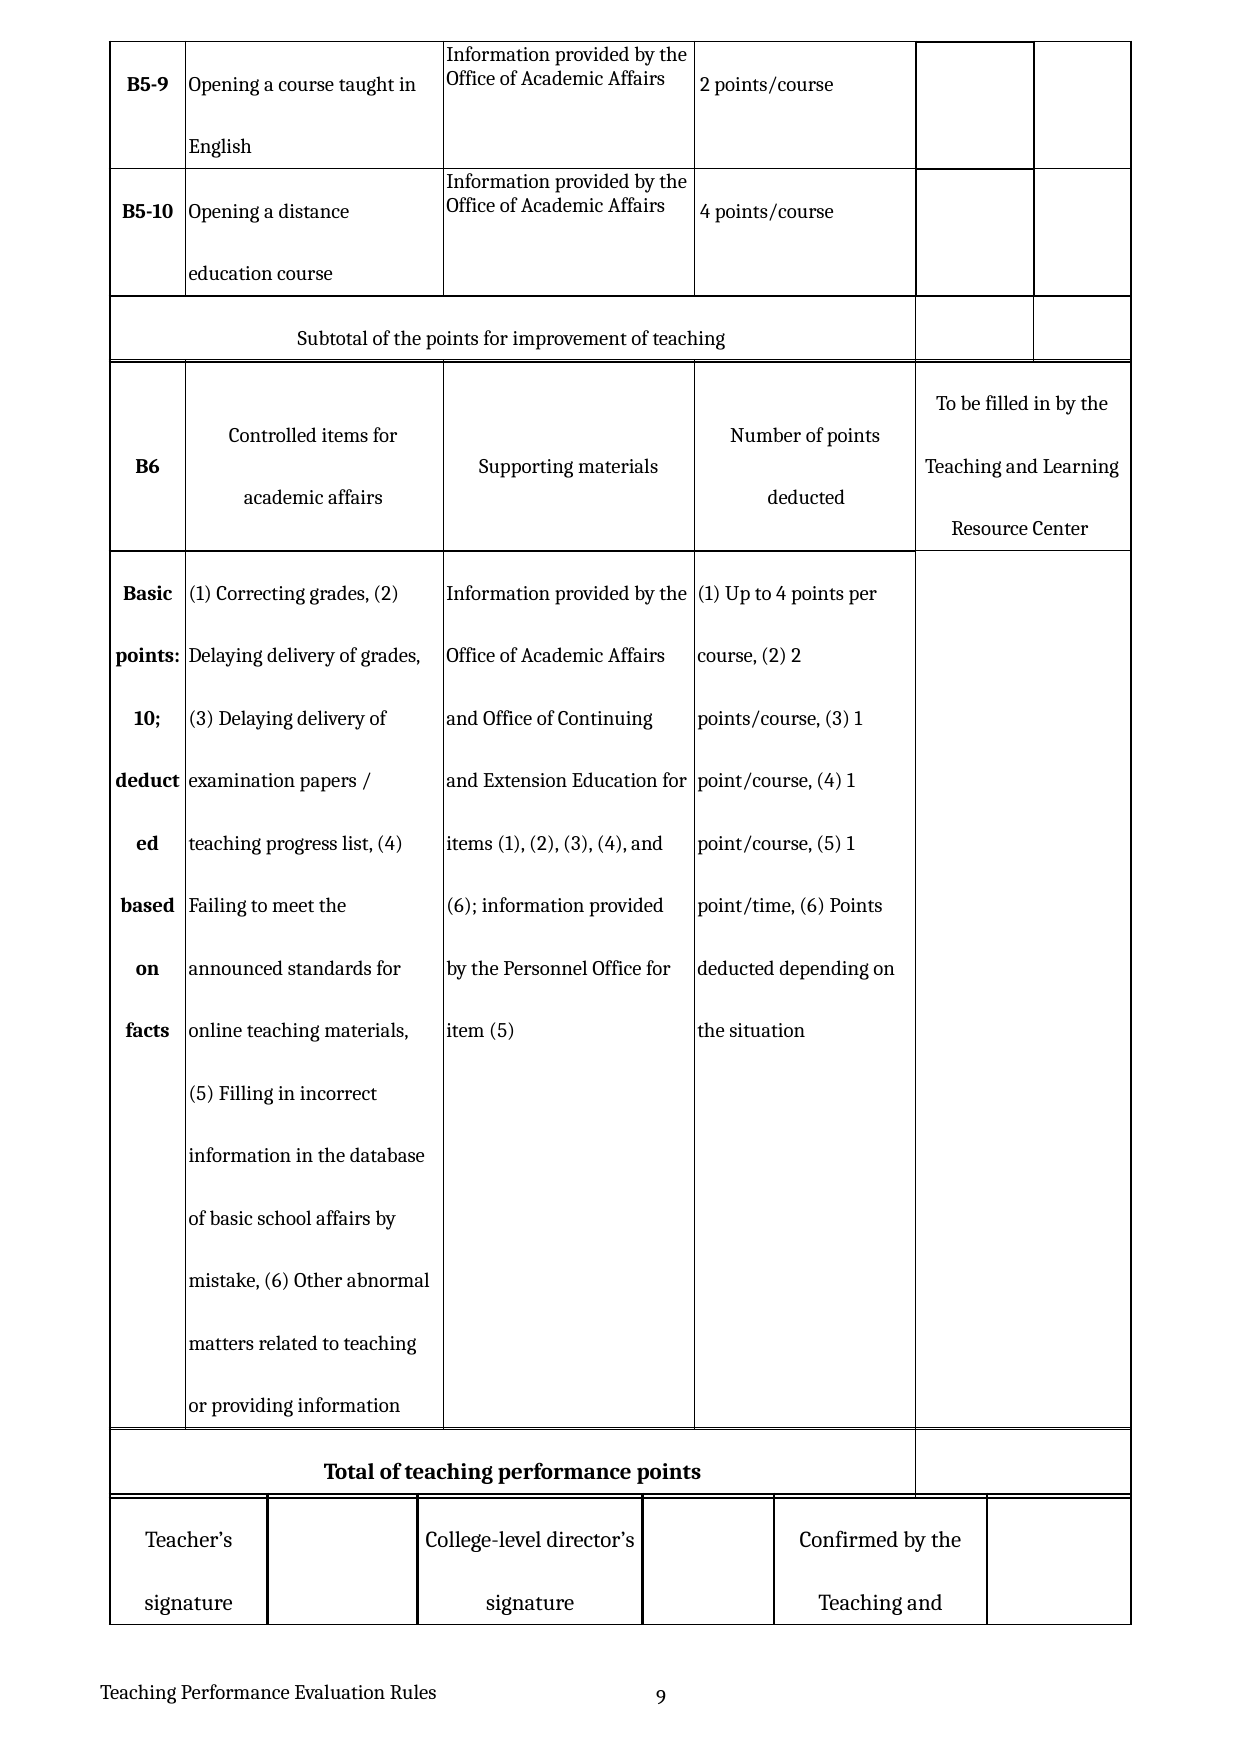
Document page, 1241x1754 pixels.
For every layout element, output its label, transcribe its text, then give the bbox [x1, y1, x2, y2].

table_cell Controlled items for academic affairs [186, 363, 443, 550]
table_cell (1) Up to 4 points per course, (2) 2 points/course, (3) 1 point/course, (4) 1 point/course, (5) 1 point/time, (6) Points deducted depending on the situation [695, 552, 915, 1427]
table_cell B6 [111, 363, 185, 550]
table_cell [916, 297, 1033, 359]
table_cell Opening a course taught in English [186, 42, 443, 168]
table_cell B5-9 [111, 42, 185, 168]
table_cell [1034, 297, 1130, 359]
table_cell 4 points/course [695, 169, 915, 295]
table_cell Opening a distance education course [186, 169, 443, 295]
table_cell [644, 1499, 773, 1624]
table_cell [916, 1430, 1130, 1493]
table_cell [916, 551, 1130, 1427]
table_cell College-level director’s signature [419, 1499, 641, 1624]
table_cell [1035, 42, 1130, 168]
table_cell [917, 43, 1033, 168]
table_cell Total of teaching performance points [111, 1430, 915, 1493]
table_cell Subtotal of the points for improvement of teaching [111, 297, 915, 359]
table_cell Teacher’s signature [111, 1499, 266, 1624]
table_cell Supporting materials [444, 363, 694, 550]
table_cell (1) Correcting grades, (2) Delaying delivery of grades, (3) Delaying delivery of examination papers / teaching progress list, (4) Failing to meet the announced standards for online teaching materials, (5) Filling in incorrect information in the database of basic school affairs by mistake, (6) Other abnormal matters related to teaching or providing information [186, 552, 443, 1427]
table_cell Basic points: 10; deducted based on facts [111, 552, 185, 1427]
table_cell B5-10 [111, 169, 185, 295]
table_cell Information provided by the Office of Academic Affairs and Office of Continuing and Extension Education for items (1), (2), (3), (4), and (6); information provided by the Personnel Office for item (5) [444, 552, 694, 1427]
table_cell Information provided by the Office of Academic Affairs [444, 169, 694, 295]
table_cell [269, 1499, 416, 1624]
table_cell [917, 170, 1033, 295]
table_cell 2 points/course [695, 42, 915, 168]
table_cell Confirmed by the Teaching and [775, 1499, 986, 1624]
table_cell To be filled in by the Teaching and Learning Resource Center [916, 363, 1130, 550]
table_cell [988, 1499, 1130, 1624]
table_cell [1035, 169, 1130, 295]
table_cell Number of points deducted [695, 363, 915, 550]
table_cell Information provided by the Office of Academic Affairs [444, 42, 694, 168]
